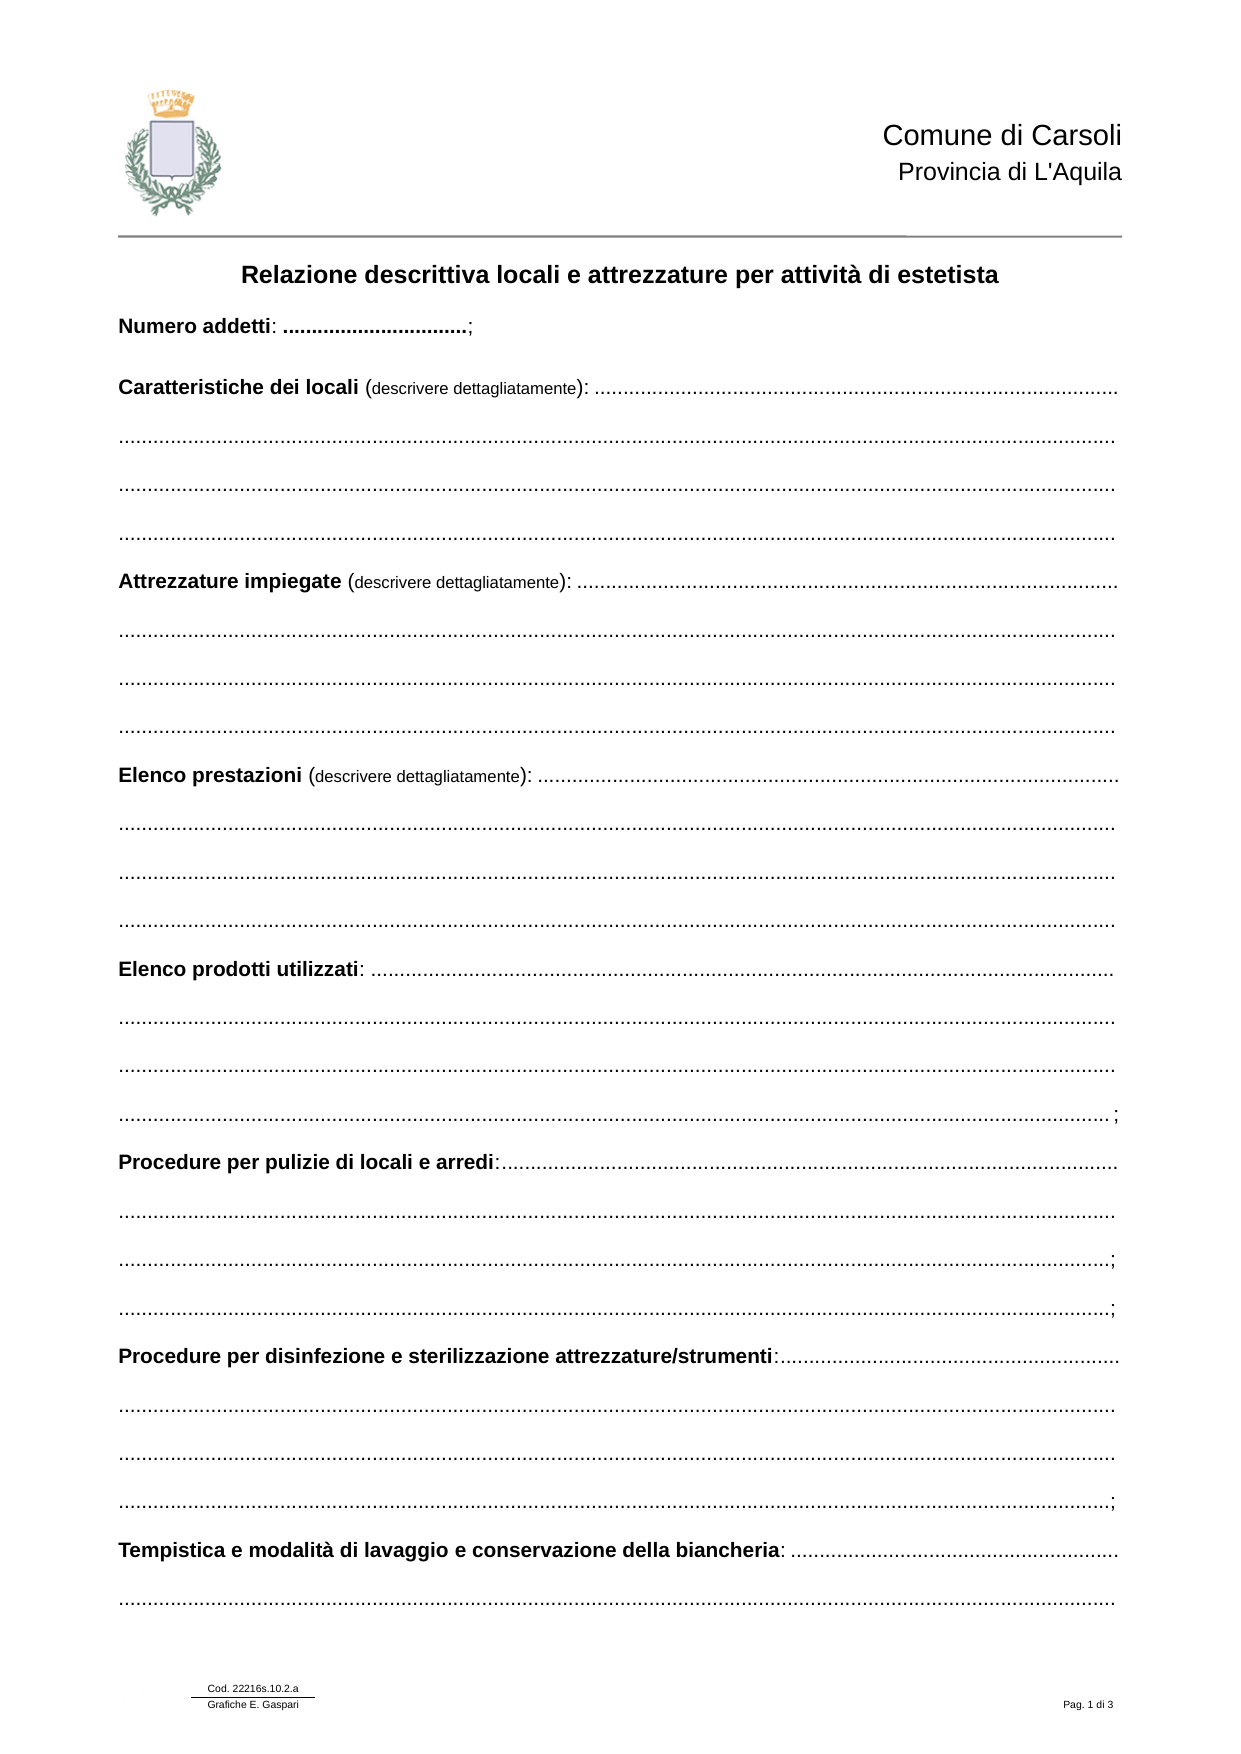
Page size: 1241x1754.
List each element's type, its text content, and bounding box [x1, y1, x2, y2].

text ............................................................................................................................................................................. [118, 1586, 1122, 1610]
text ............................................................................................................................................................................. [118, 714, 1122, 738]
text Tempistica e modalità di lavaggio e conservazione della biancheria: ......................................................... [118, 1538, 1122, 1562]
text Nell'elenco degli allegati [242, 213, 602, 235]
text ............................................................................................................................................................................. [118, 1053, 1122, 1077]
text Caratteristiche dei locali (descrivere dettagliatamente): ........................................................................................... [118, 375, 1122, 399]
text Elenco prodotti utilizzati: ................................................................................................................................. [118, 956, 1122, 980]
text ............................................................................................................................................................................; [118, 1247, 1122, 1271]
picture [122, 87, 224, 219]
text ............................................................................................................................................................................. [118, 472, 1122, 496]
text ............................................................................................................................................................................. [118, 1441, 1122, 1465]
text Provincia di L'Aquila [224, 157, 1122, 185]
text Procedure per pulizie di locali e arredi: ........................................................................................................... [118, 1150, 1122, 1174]
text Numero addetti: ................................; [118, 314, 1122, 338]
text ............................................................................................................................................................................. [118, 811, 1122, 835]
text ............................................................................................................................................................................; [118, 1489, 1122, 1513]
subtitle Relazione descrittiva locali e attrezzature per attività di estetista [118, 261, 1122, 289]
text ............................................................................................................................................................................. [118, 1392, 1122, 1416]
text ............................................................................................................................................................................. [118, 1005, 1122, 1029]
text ............................................................................................................................................................................ ; [118, 1102, 1122, 1126]
text ............................................................................................................................................................................; [118, 1296, 1122, 1319]
text ............................................................................................................................................................................. [118, 1199, 1122, 1223]
text Procedure per disinfezione e sterilizzazione attrezzature/strumenti: ........................................................... [118, 1344, 1122, 1368]
text Comune di Carsoli [224, 118, 1122, 152]
text ............................................................................................................................................................................. [118, 521, 1122, 544]
text ............................................................................................................................................................................. [118, 908, 1122, 932]
text Attrezzature impiegate (descrivere dettagliatamente): .............................................................................................. [118, 569, 1122, 593]
text ............................................................................................................................................................................. [118, 617, 1122, 641]
text Elenco prestazioni (descrivere dettagliatamente): ..................................................................................................... [118, 763, 1122, 787]
text ............................................................................................................................................................................. [118, 666, 1122, 690]
text ............................................................................................................................................................................. [118, 859, 1122, 883]
text ............................................................................................................................................................................. [118, 424, 1122, 448]
